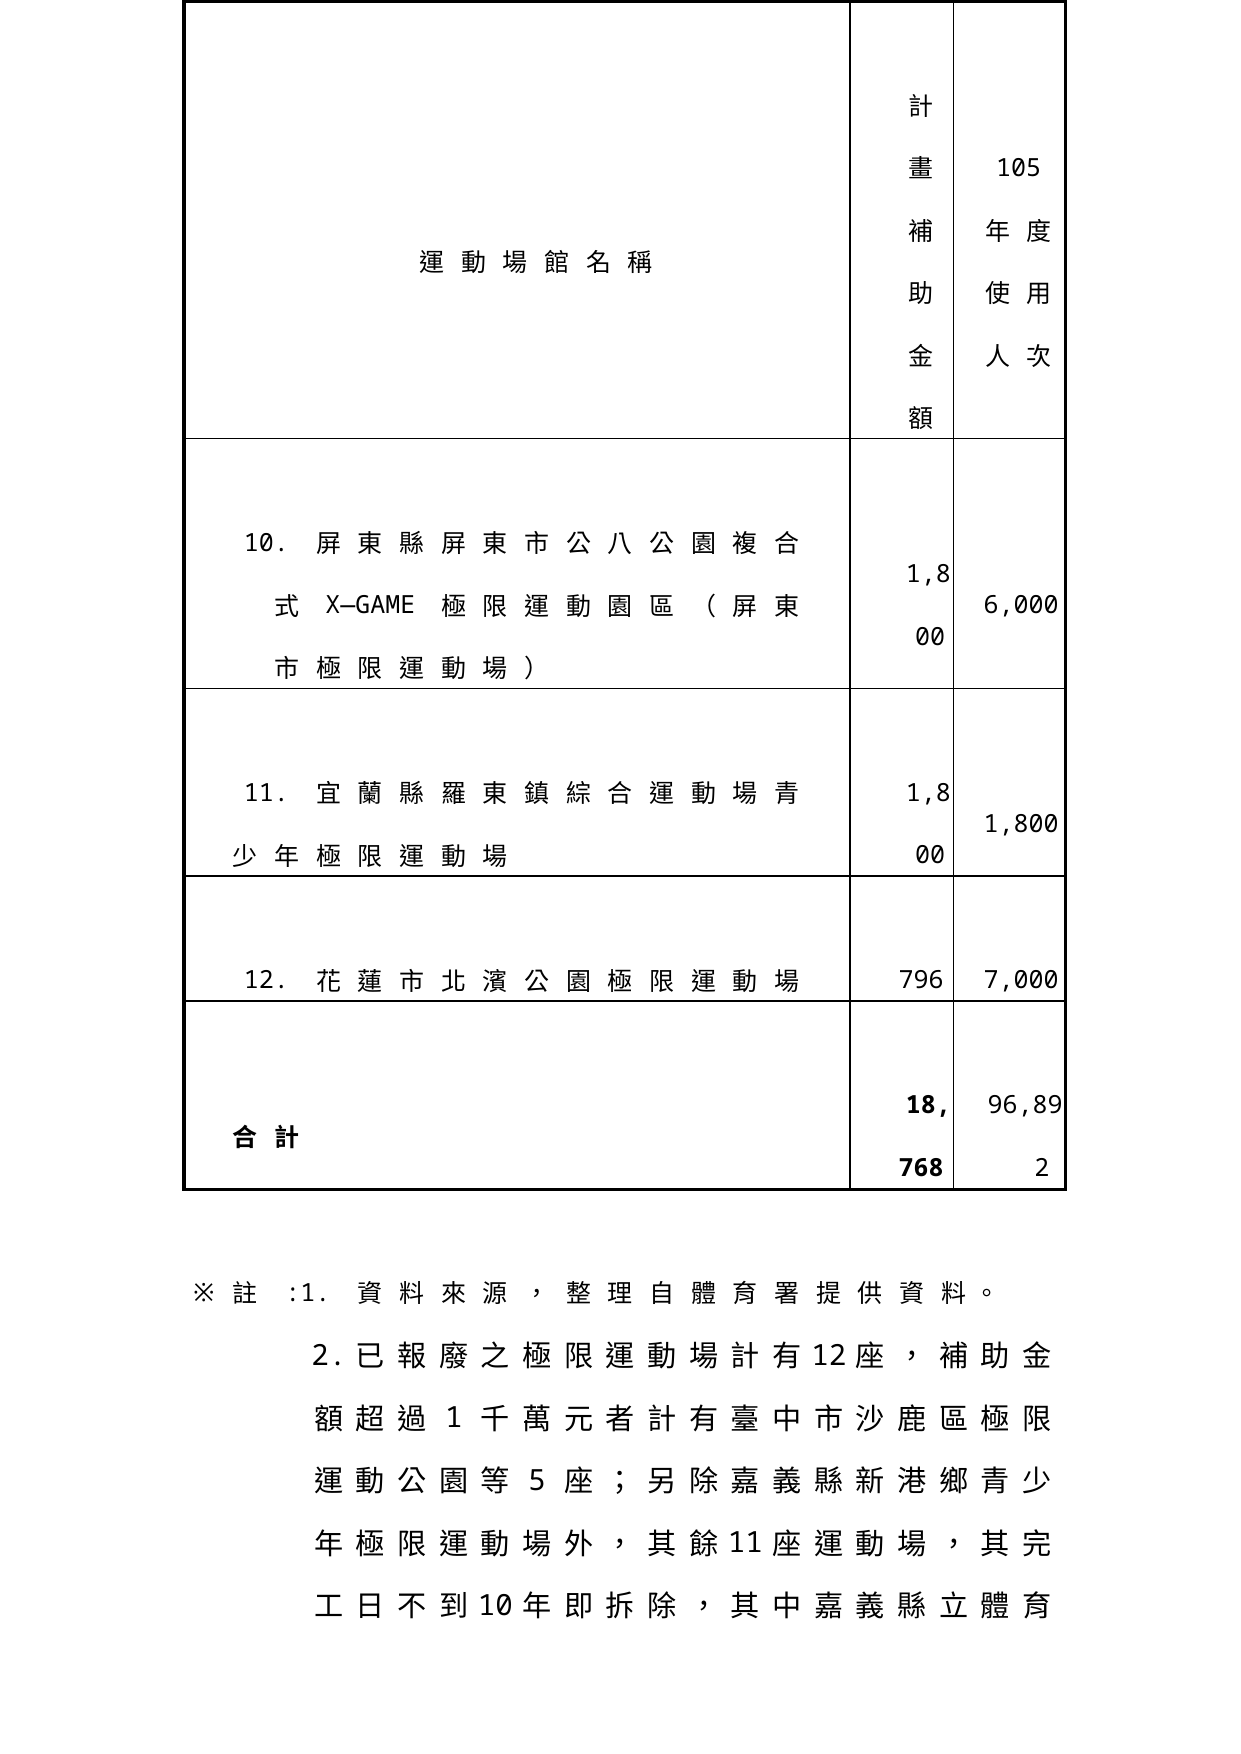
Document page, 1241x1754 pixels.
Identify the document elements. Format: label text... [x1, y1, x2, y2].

table_cell 1,800 [954, 689, 1064, 875]
table_cell 1,800 [851, 689, 953, 875]
table_header 計畫補助金額 [851, 3, 953, 437]
table_header 運動場館名稱 [186, 3, 849, 437]
table_cell 1,800 [851, 439, 953, 687]
table_cell 合計 [186, 1002, 849, 1187]
table_cell 796 [851, 877, 953, 1000]
table_cell 18,768 [851, 1002, 953, 1187]
text 2.已報廢之極限運動場計有12座，補助金額超過1千萬元者計有臺中市沙鹿區極限運動公園等5座；另除嘉義縣新港鄉青少年極限運動場外，其餘11座運動場，其完工日不到10年即拆除，其中嘉義縣立體育 [271, 1312, 1058, 1625]
table_header 105年度使用人次 [954, 3, 1064, 437]
table_cell 12.花蓮市北濱公園極限運動場 [186, 877, 849, 1000]
table_cell 10.屏東縣屏東市公八公園複合式X—GAME極限運動園區（屏東市極限運動場） [186, 439, 849, 687]
table_cell 96,892 [954, 1002, 1064, 1187]
table_cell 7,000 [954, 877, 1064, 1000]
text ※註:1.資料來源，整理自體育署提供資料。 [183, 1250, 1058, 1312]
table_cell 6,000 [954, 439, 1064, 687]
table_cell 11.宜蘭縣羅東鎮綜合運動場青少年極限運動場 [186, 689, 849, 875]
